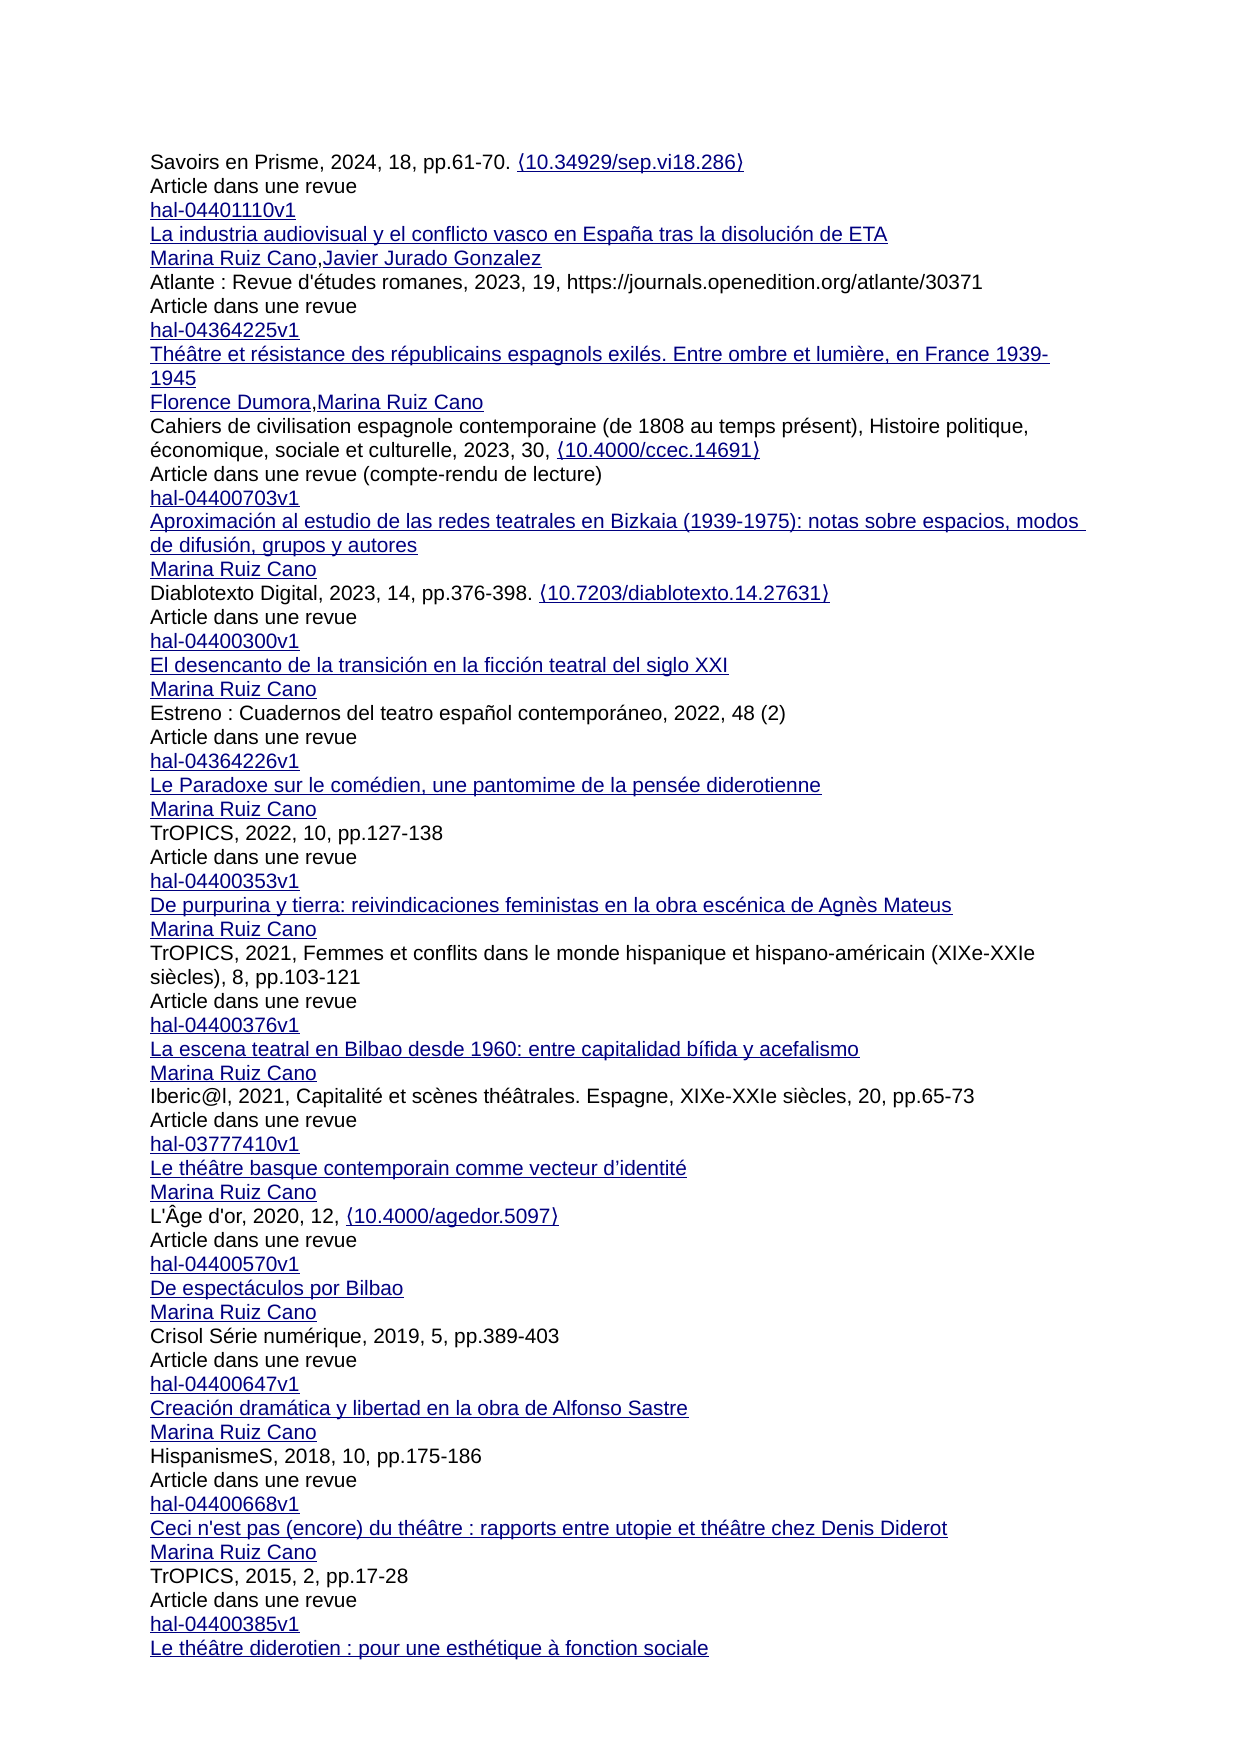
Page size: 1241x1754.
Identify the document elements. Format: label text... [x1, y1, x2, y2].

table_cell Le théâtre basque contemporain comme vecteur d’identité Marina Ruiz Cano L'Âge d'or, 2020, 12, ⟨10.4000/agedor.5097⟩ Article dans une revue hal-04400570v1 [150, 1156, 1090, 1276]
table_cell La escena teatral en Bilbao desde 1960: entre capitalidad bífida y acefalismo Marina Ruiz Cano Iberic@l, 2021, Capitalité et scènes théâtrales. Espagne, XIXe-XXIe siècles, 20, pp.65-73 Article dans une revue hal-03777410v1 [150, 1036, 1090, 1156]
table_cell Le théâtre diderotien : pour une esthétique à fonction sociale [150, 1635, 1090, 1659]
table_cell Le Paradoxe sur le comédien, une pantomime de la pensée diderotienne Marina Ruiz Cano TrOPICS, 2022, 10, pp.127-138 Article dans une revue hal-04400353v1 [150, 773, 1090, 893]
table_cell Aproximación al estudio de las redes teatrales en Bizkaia (1939-1975): notas sobre espacios, modos de difusión, grupos y autores Marina Ruiz Cano Diablotexto Digital, 2023, 14, pp.376-398. ⟨10.7203/diablotexto.14.27631⟩ Article dans une revue hal-04400300v1 [150, 509, 1090, 653]
table_cell De purpurina y tierra: reivindicaciones feministas en la obra escénica de Agnès Mateus Marina Ruiz Cano TrOPICS, 2021, Femmes et conflits dans le monde hispanique et hispano-américain (XIXe-XXIe siècles), 8, pp.103-121 Article dans une revue hal-04400376v1 [150, 893, 1090, 1036]
table_cell Creación dramática y libertad en la obra de Alfonso Sastre Marina Ruiz Cano HispanismeS, 2018, 10, pp.175-186 Article dans une revue hal-04400668v1 [150, 1396, 1090, 1516]
table_cell La industria audiovisual y el conflicto vasco en España tras la disolución de ETA Marina Ruiz Cano,Javier Jurado Gonzalez Atlante : Revue d'études romanes, 2023, 19, https://journals.openedition.org/atlante/30371 Article dans une revue hal-04364225v1 [150, 222, 1090, 342]
table_cell Savoirs en Prisme, 2024, 18, pp.61-70. ⟨10.34929/sep.vi18.286⟩ Article dans une revue hal-04401110v1 [150, 150, 1090, 222]
table_cell De espectáculos por Bilbao Marina Ruiz Cano Crisol Série numérique, 2019, 5, pp.389-403 Article dans une revue hal-04400647v1 [150, 1276, 1090, 1396]
table_cell Ceci n'est pas (encore) du théâtre : rapports entre utopie et théâtre chez Denis Diderot Marina Ruiz Cano TrOPICS, 2015, 2, pp.17-28 Article dans une revue hal-04400385v1 [150, 1516, 1090, 1635]
table_cell El desencanto de la transición en la ficción teatral del siglo XXI Marina Ruiz Cano Estreno : Cuadernos del teatro español contemporáneo, 2022, 48 (2) Article dans une revue hal-04364226v1 [150, 653, 1090, 773]
table_cell Théâtre et résistance des républicains espagnols exilés. Entre ombre et lumière, en France 1939-1945 Florence Dumora,Marina Ruiz Cano Cahiers de civilisation espagnole contemporaine (de 1808 au temps présent), Histoire politique, économique, sociale et culturelle, 2023, 30, ⟨10.4000/ccec.14691⟩ Article dans une revue (compte-rendu de lecture) hal-04400703v1 [150, 342, 1090, 509]
